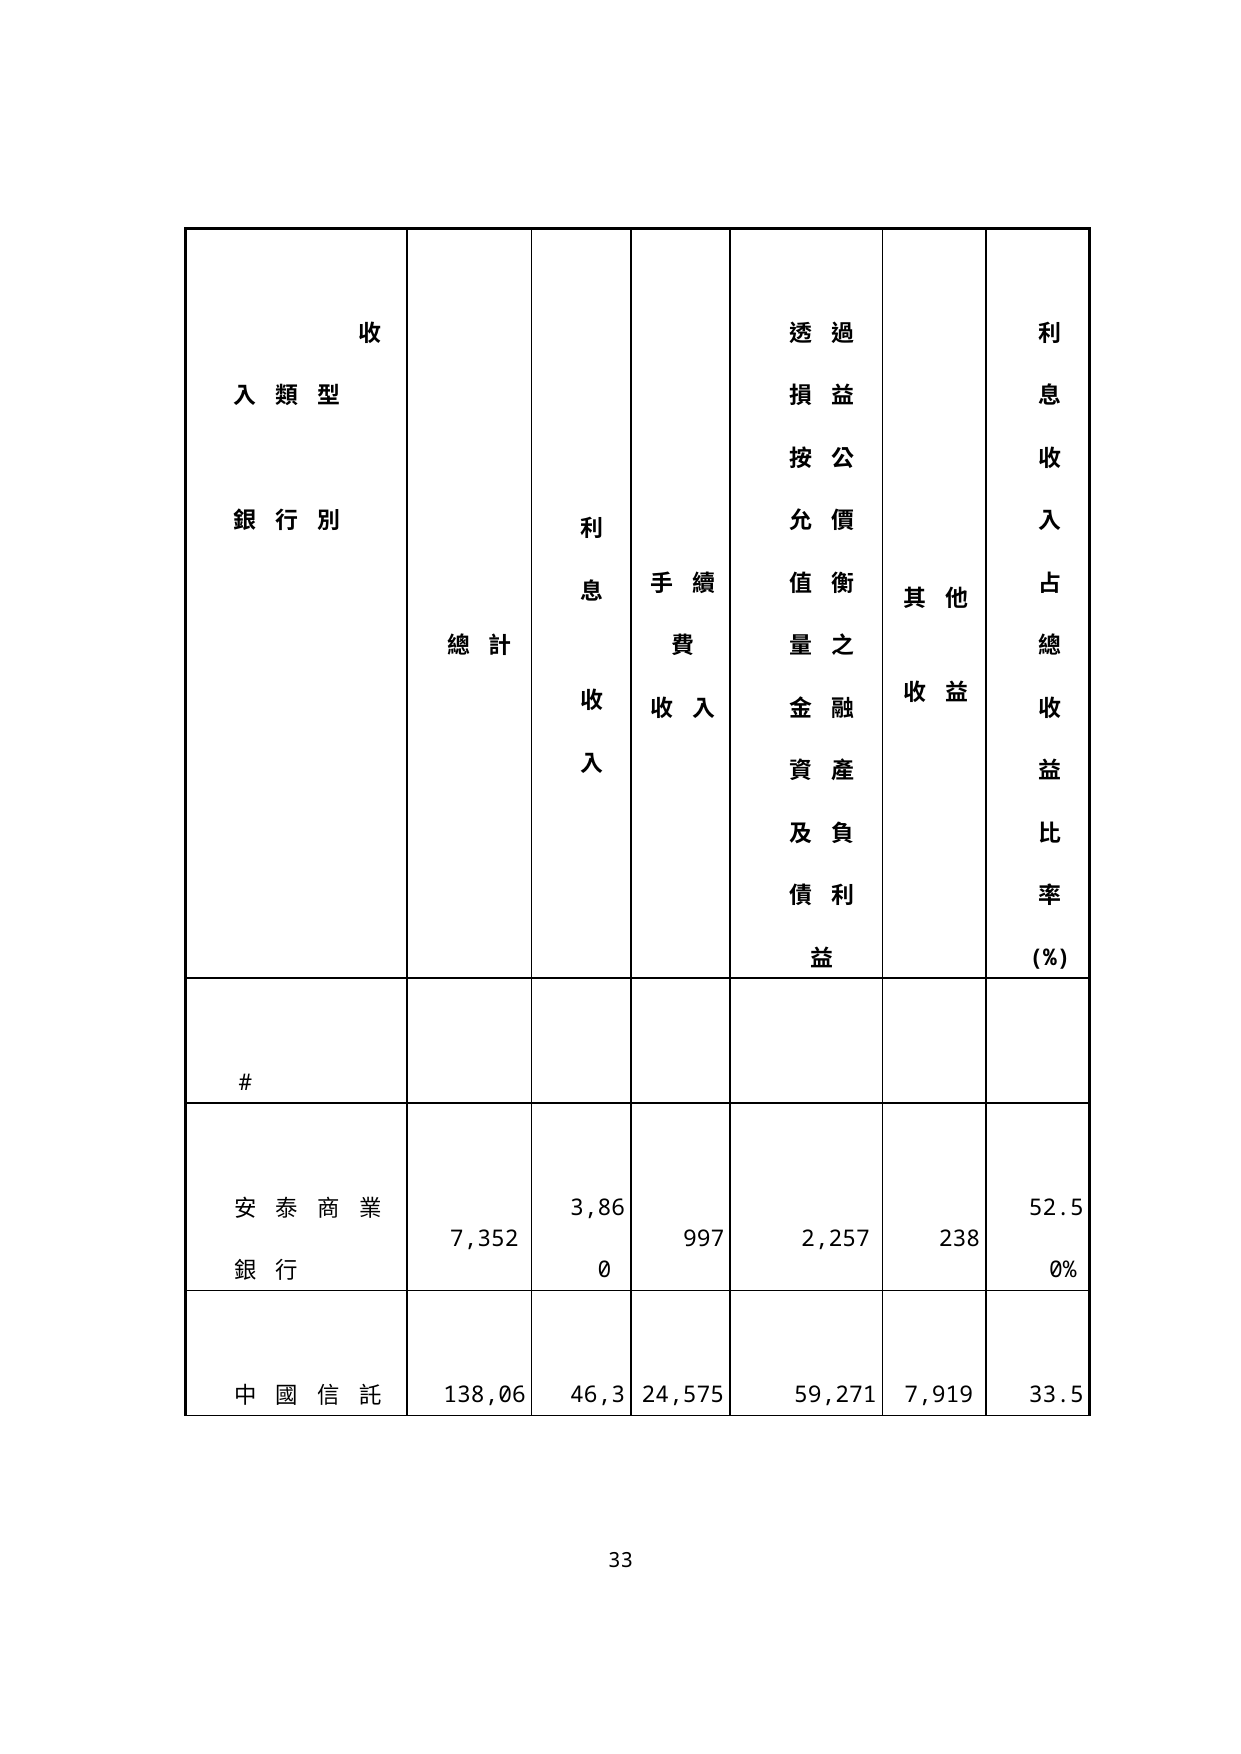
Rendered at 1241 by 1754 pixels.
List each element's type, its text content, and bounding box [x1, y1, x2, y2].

table_cell [731, 979, 882, 1102]
table_cell 2,257 [731, 1104, 882, 1290]
table_header 利息 收入 [532, 230, 630, 977]
table_cell [532, 979, 630, 1102]
table_cell 52.50% [987, 1104, 1088, 1290]
table_cell 24,575 [632, 1291, 729, 1415]
table_header 透過損益按公允價值衡量之金融資產及負債利益 [731, 230, 882, 977]
table_header 手續費 收入 [632, 230, 729, 977]
table_cell 7,352 [408, 1104, 531, 1290]
table_cell [883, 979, 985, 1102]
table_cell 138,06 [408, 1291, 531, 1415]
table_header 利息收入占總收益比率(%) [987, 230, 1088, 977]
table_cell [987, 979, 1088, 1102]
table_cell 238 [883, 1104, 985, 1290]
table_cell 3,860 [532, 1104, 630, 1290]
table_cell 中國信託 [187, 1291, 406, 1415]
table_cell 46,3 [532, 1291, 630, 1415]
table_cell [632, 979, 729, 1102]
table_cell 997 [632, 1104, 729, 1290]
table_header 其他 收益 [883, 230, 985, 977]
table_header 總計 [408, 230, 531, 977]
table_cell 安泰商業銀行 [187, 1104, 406, 1290]
table_cell [408, 979, 531, 1102]
table_header 收入類型 銀行別 [187, 230, 406, 977]
table_cell 59,271 [731, 1291, 882, 1415]
table_cell # [187, 979, 406, 1102]
table_cell 7,919 [883, 1291, 985, 1415]
table_cell 33.5 [987, 1291, 1088, 1415]
